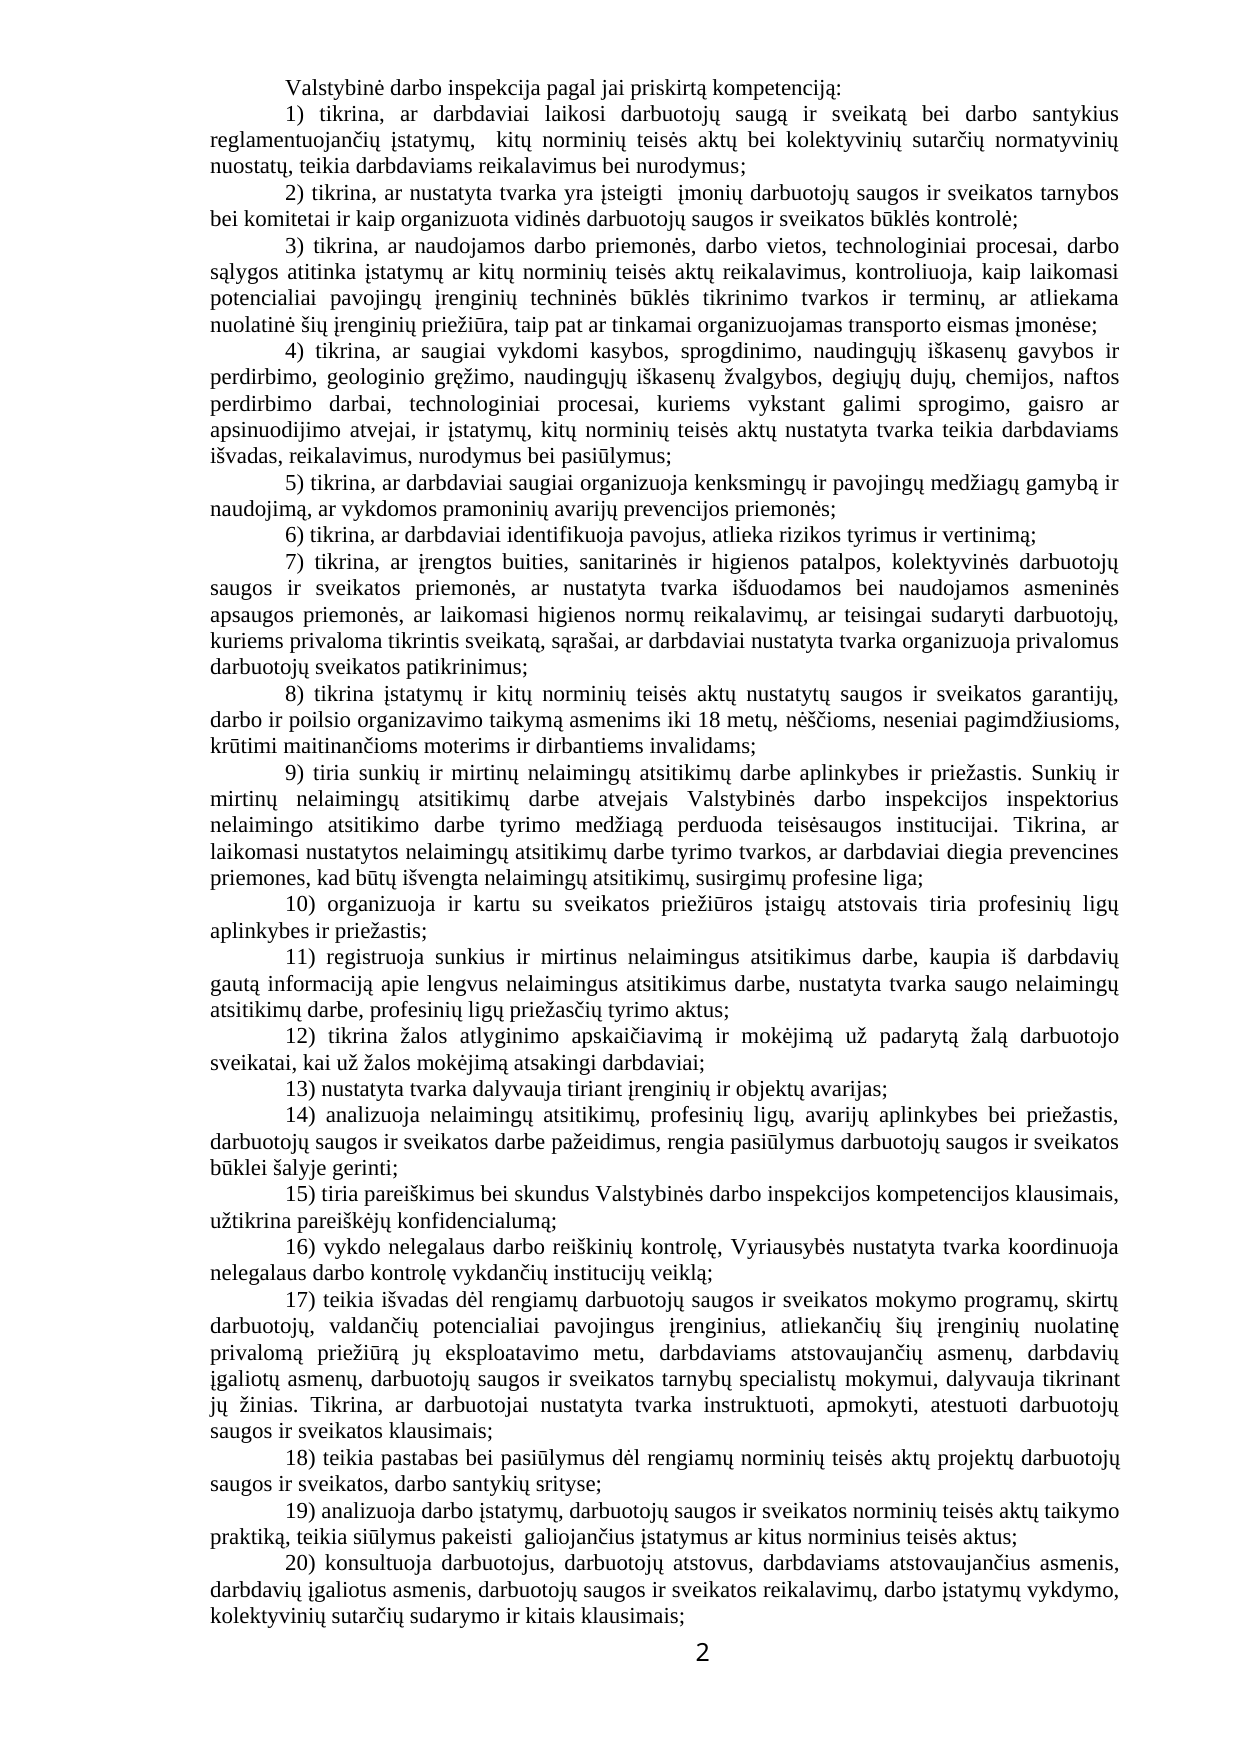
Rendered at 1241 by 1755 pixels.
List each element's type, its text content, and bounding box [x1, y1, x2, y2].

text 18) teikia pastabas bei pasiūlymus dėl rengiamų norminių teisės aktų projektų darbuotojų saugos ir sveikatos, darbo santykių srityse; [210, 1444, 1120, 1497]
text 1) tikrina, ar darbdaviai laikosi darbuotojų saugą ir sveikatą bei darbo santykius reglamentuojančių įstatymų, kitų norminių teisės aktų bei kolektyvinių sutarčių normatyvinių nuostatų, teikia darbdaviams reikalavimus bei nurodymus; [210, 100, 1120, 179]
text 8) tikrina įstatymų ir kitų norminių teisės aktų nustatytų saugos ir sveikatos garantijų, darbo ir poilsio organizavimo taikymą asmenims iki 18 metų, nėščioms, neseniai pagimdžiusioms, krūtimi maitinančioms moterims ir dirbantiems invalidams; [210, 680, 1120, 759]
text 19) analizuoja darbo įstatymų, darbuotojų saugos ir sveikatos norminių teisės aktų taikymo praktiką, teikia siūlymus pakeisti galiojančius įstatymus ar kitus norminius teisės aktus; [210, 1497, 1120, 1549]
text 5) tikrina, ar darbdaviai saugiai organizuoja kenksmingų ir pavojingų medžiagų gamybą ir naudojimą, ar vykdomos pramoninių avarijų prevencijos priemonės; [210, 469, 1120, 522]
text 3) tikrina, ar naudojamos darbo priemonės, darbo vietos, technologiniai procesai, darbo sąlygos atitinka įstatymų ar kitų norminių teisės aktų reikalavimus, kontroliuoja, kaip laikomasi potencialiai pavojingų įrenginių techninės būklės tikrinimo tvarkos ir terminų, ar atliekama nuolatinė šių įrenginių priežiūra, taip pat ar tinkamai organizuojamas transporto eismas įmonėse; [210, 232, 1120, 337]
text Valstybinė darbo inspekcija pagal jai priskirtą kompetenciją: [210, 73, 1120, 100]
text 4) tikrina, ar saugiai vykdomi kasybos, sprogdinimo, naudingųjų iškasenų gavybos ir perdirbimo, geologinio gręžimo, naudingųjų iškasenų žvalgybos, degiųjų dujų, chemijos, naftos perdirbimo darbai, technologiniai procesai, kuriems vykstant galimi sprogimo, gaisro ar apsinuodijimo atvejai, ir įstatymų, kitų norminių teisės aktų nustatyta tvarka teikia darbdaviams išvadas, reikalavimus, nurodymus bei pasiūlymus; [210, 337, 1120, 469]
text 10) organizuoja ir kartu su sveikatos priežiūros įstaigų atstovais tiria profesinių ligų aplinkybes ir priežastis; [210, 891, 1120, 943]
text 14) analizuoja nelaimingų atsitikimų, profesinių ligų, avarijų aplinkybes bei priežastis, darbuotojų saugos ir sveikatos darbe pažeidimus, rengia pasiūlymus darbuotojų saugos ir sveikatos būklei šalyje gerinti; [210, 1101, 1120, 1180]
text 9) tiria sunkių ir mirtinų nelaimingų atsitikimų darbe aplinkybes ir priežastis. Sunkių ir mirtinų nelaimingų atsitikimų darbe atvejais Valstybinės darbo inspekcijos inspektorius nelaimingo atsitikimo darbe tyrimo medžiagą perduoda teisėsaugos institucijai. Tikrina, ar laikomasi nustatytos nelaimingų atsitikimų darbe tyrimo tvarkos, ar darbdaviai diegia prevencines priemones, kad būtų išvengta nelaimingų atsitikimų, susirgimų profesine liga; [210, 759, 1120, 891]
text 16) vykdo nelegalaus darbo reiškinių kontrolę, Vyriausybės nustatyta tvarka koordinuoja nelegalaus darbo kontrolę vykdančių institucijų veiklą; [210, 1233, 1120, 1286]
text 6) tikrina, ar darbdaviai identifikuoja pavojus, atlieka rizikos tyrimus ir vertinimą; [210, 522, 1120, 548]
text 11) registruoja sunkius ir mirtinus nelaimingus atsitikimus darbe, kaupia iš darbdavių gautą informaciją apie lengvus nelaimingus atsitikimus darbe, nustatyta tvarka saugo nelaimingų atsitikimų darbe, profesinių ligų priežasčių tyrimo aktus; [210, 943, 1120, 1022]
text 13) nustatyta tvarka dalyvauja tiriant įrenginių ir objektų avarijas; [210, 1075, 1120, 1101]
text 15) tiria pareiškimus bei skundus Valstybinės darbo inspekcijos kompetencijos klausimais, užtikrina pareiškėjų konfidencialumą; [210, 1180, 1120, 1233]
text 20) konsultuoja darbuotojus, darbuotojų atstovus, darbdaviams atstovaujančius asmenis, darbdavių įgaliotus asmenis, darbuotojų saugos ir sveikatos reikalavimų, darbo įstatymų vykdymo, kolektyvinių sutarčių sudarymo ir kitais klausimais; [210, 1549, 1120, 1628]
text 7) tikrina, ar įrengtos buities, sanitarinės ir higienos patalpos, kolektyvinės darbuotojų saugos ir sveikatos priemonės, ar nustatyta tvarka išduodamos bei naudojamos asmeninės apsaugos priemonės, ar laikomasi higienos normų reikalavimų, ar teisingai sudaryti darbuotojų, kuriems privaloma tikrintis sveikatą, sąrašai, ar darbdaviai nustatyta tvarka organizuoja privalomus darbuotojų sveikatos patikrinimus; [210, 548, 1120, 680]
text 17) teikia išvadas dėl rengiamų darbuotojų saugos ir sveikatos mokymo programų, skirtų darbuotojų, valdančių potencialiai pavojingus įrenginius, atliekančių šių įrenginių nuolatinę privalomą priežiūrą jų eksploatavimo metu, darbdaviams atstovaujančių asmenų, darbdavių įgaliotų asmenų, darbuotojų saugos ir sveikatos tarnybų specialistų mokymui, dalyvauja tikrinant jų žinias. Tikrina, ar darbuotojai nustatyta tvarka instruktuoti, apmokyti, atestuoti darbuotojų saugos ir sveikatos klausimais; [210, 1286, 1120, 1444]
text 2) tikrina, ar nustatyta tvarka yra įsteigti įmonių darbuotojų saugos ir sveikatos tarnybos bei komitetai ir kaip organizuota vidinės darbuotojų saugos ir sveikatos būklės kontrolė; [210, 179, 1120, 232]
text 12) tikrina žalos atlyginimo apskaičiavimą ir mokėjimą už padarytą žalą darbuotojo sveikatai, kai už žalos mokėjimą atsakingi darbdaviai; [210, 1022, 1120, 1075]
